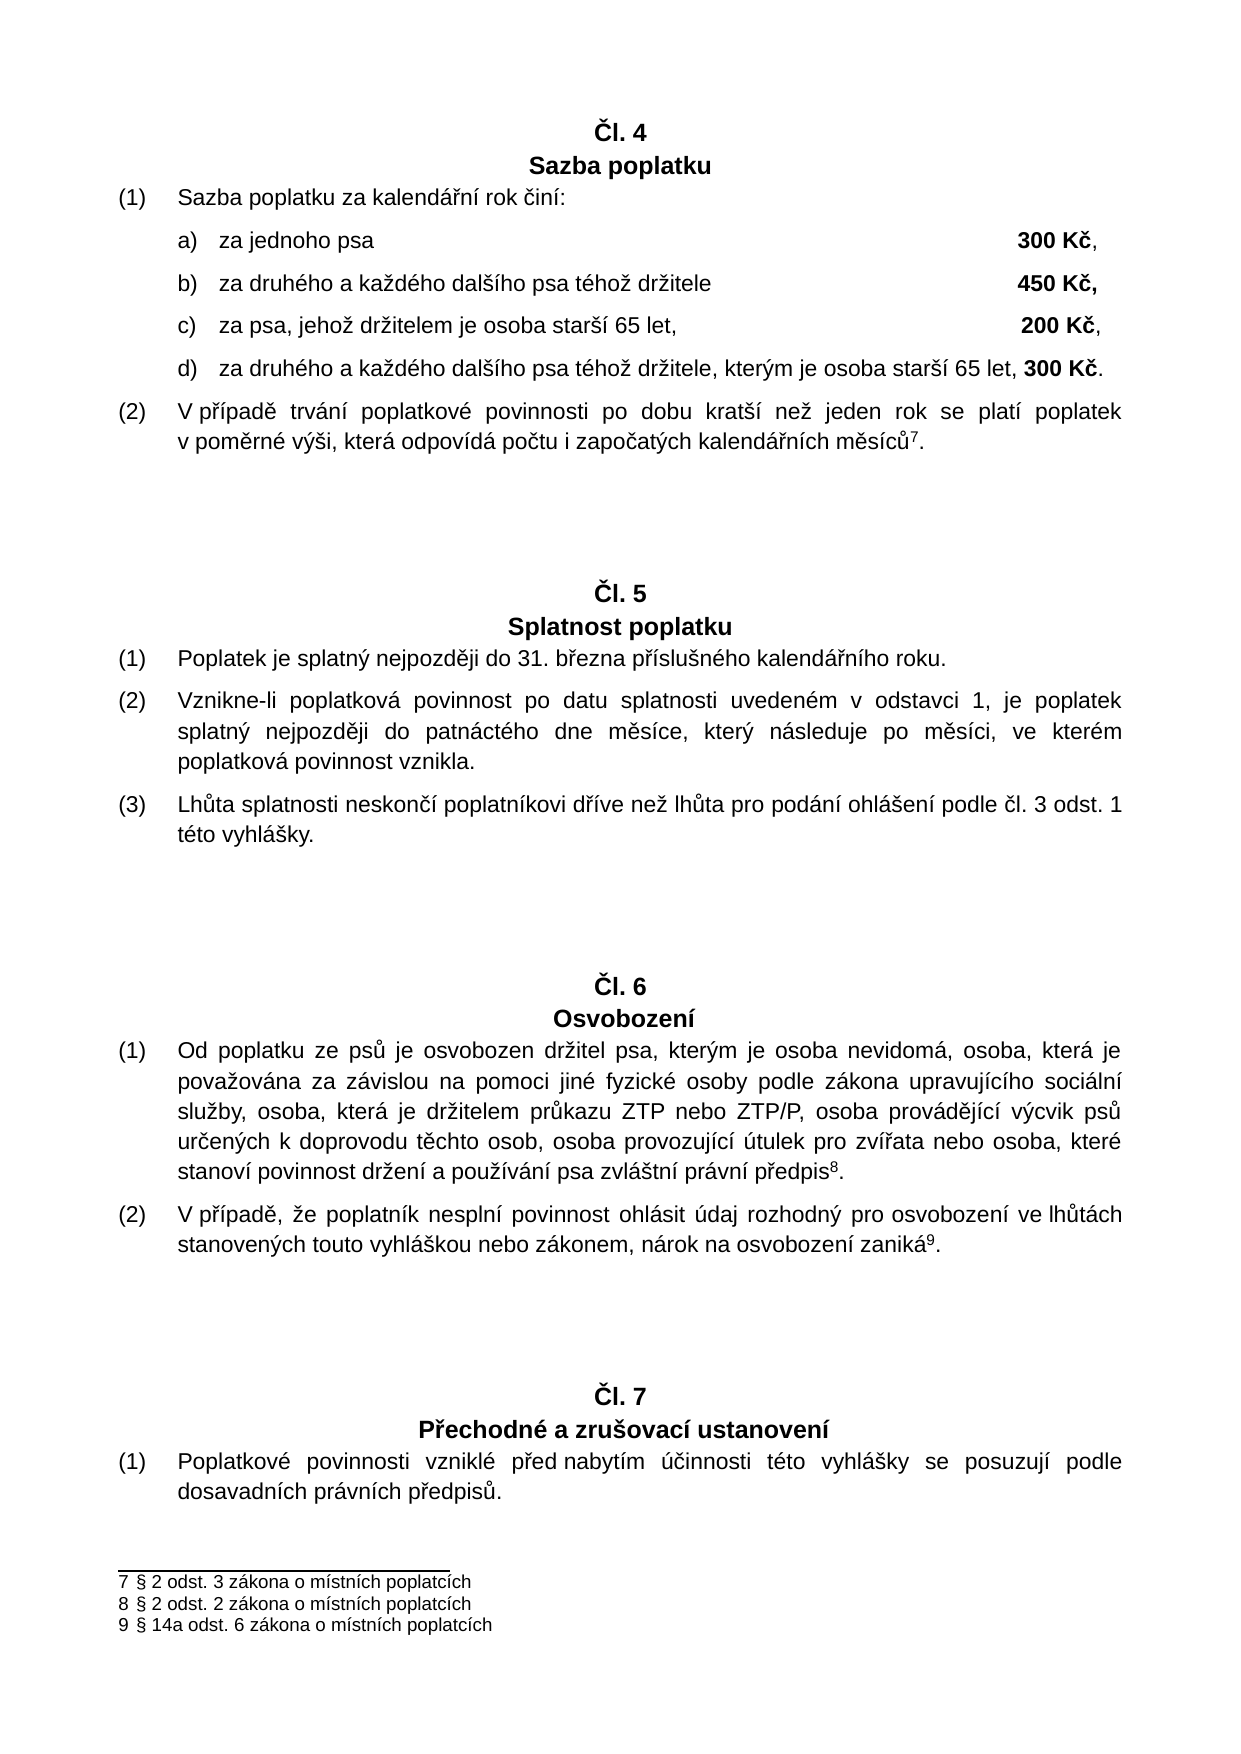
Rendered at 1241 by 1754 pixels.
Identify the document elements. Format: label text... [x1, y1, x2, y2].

list za druhého a každého dalšího psa téhož držitele 450 Kč, [177, 269, 1122, 296]
list § 2 odst. 2 zákona o místních poplatcích [118, 1592, 1122, 1614]
list Od poplatku ze psů je osvobozen držitel psa, kterým je osoba nevidomá, osoba, která je považována za závislou na pomoci jiné fyzické osoby podle zákona upravujícího sociální služby, osoba, která je držitelem průkazu ZTP nebo ZTP/P, osoba provádějící výcvik psů určených k doprovodu těchto osob, osoba provozující útulek pro zvířata nebo osoba, které stanoví povinnost držení a používání psa zvláštní právní předpis. [118, 1037, 1122, 1185]
list V případě, že poplatník nesplní povinnost ohlásit údaj rozhodný pro osvobození ve lhůtách stanovených touto vyhláškou nebo zákonem, nárok na osvobození zaniká. [118, 1201, 1122, 1258]
subtitle Čl. 7 Přechodné a zrušovací ustanovení [118, 1382, 1122, 1444]
list V případě trvání poplatkové povinnosti po dobu kratší než jeden rok se platí poplatek v poměrné výši, která odpovídá počtu i započatých kalendářních měsíců. [118, 398, 1122, 454]
list Vznikne-li poplatková povinnost po datu splatnosti uvedeném v odstavci 1, je poplatek splatný nejpozději do patnáctého dne měsíce, který následuje po měsíci, ve kterém poplatková povinnost vznikla. [118, 687, 1122, 774]
list Lhůta splatnosti neskončí poplatníkovi dříve než lhůta pro podání ohlášení podle čl. 3 odst. 1 této vyhlášky. [118, 791, 1122, 847]
list Sazba poplatku za kalendářní rok činí: [118, 184, 1122, 211]
list za jednoho psa 300 Kč, [177, 227, 1122, 253]
subtitle Čl. 4 Sazba poplatku [118, 118, 1122, 180]
list Poplatkové povinnosti vzniklé před nabytím účinnosti této vyhlášky se posuzují podle dosavadních právních předpisů. [118, 1448, 1122, 1504]
list § 2 odst. 3 zákona o místních poplatcích [118, 1571, 1122, 1592]
list za druhého a každého dalšího psa téhož držitele, kterým je osoba starší 65 let, 300 Kč. [177, 355, 1122, 381]
list za psa, jehož držitelem je osoba starší 65 let, 200 Kč, [177, 312, 1122, 339]
subtitle Čl. 5 Splatnost poplatku [118, 579, 1122, 640]
subtitle Čl. 6 Osvobození [118, 971, 1122, 1033]
list § 14a odst. 6 zákona o místních poplatcích [118, 1614, 1122, 1635]
list Poplatek je splatný nejpozději do 31. března příslušného kalendářního roku. [118, 645, 1122, 671]
